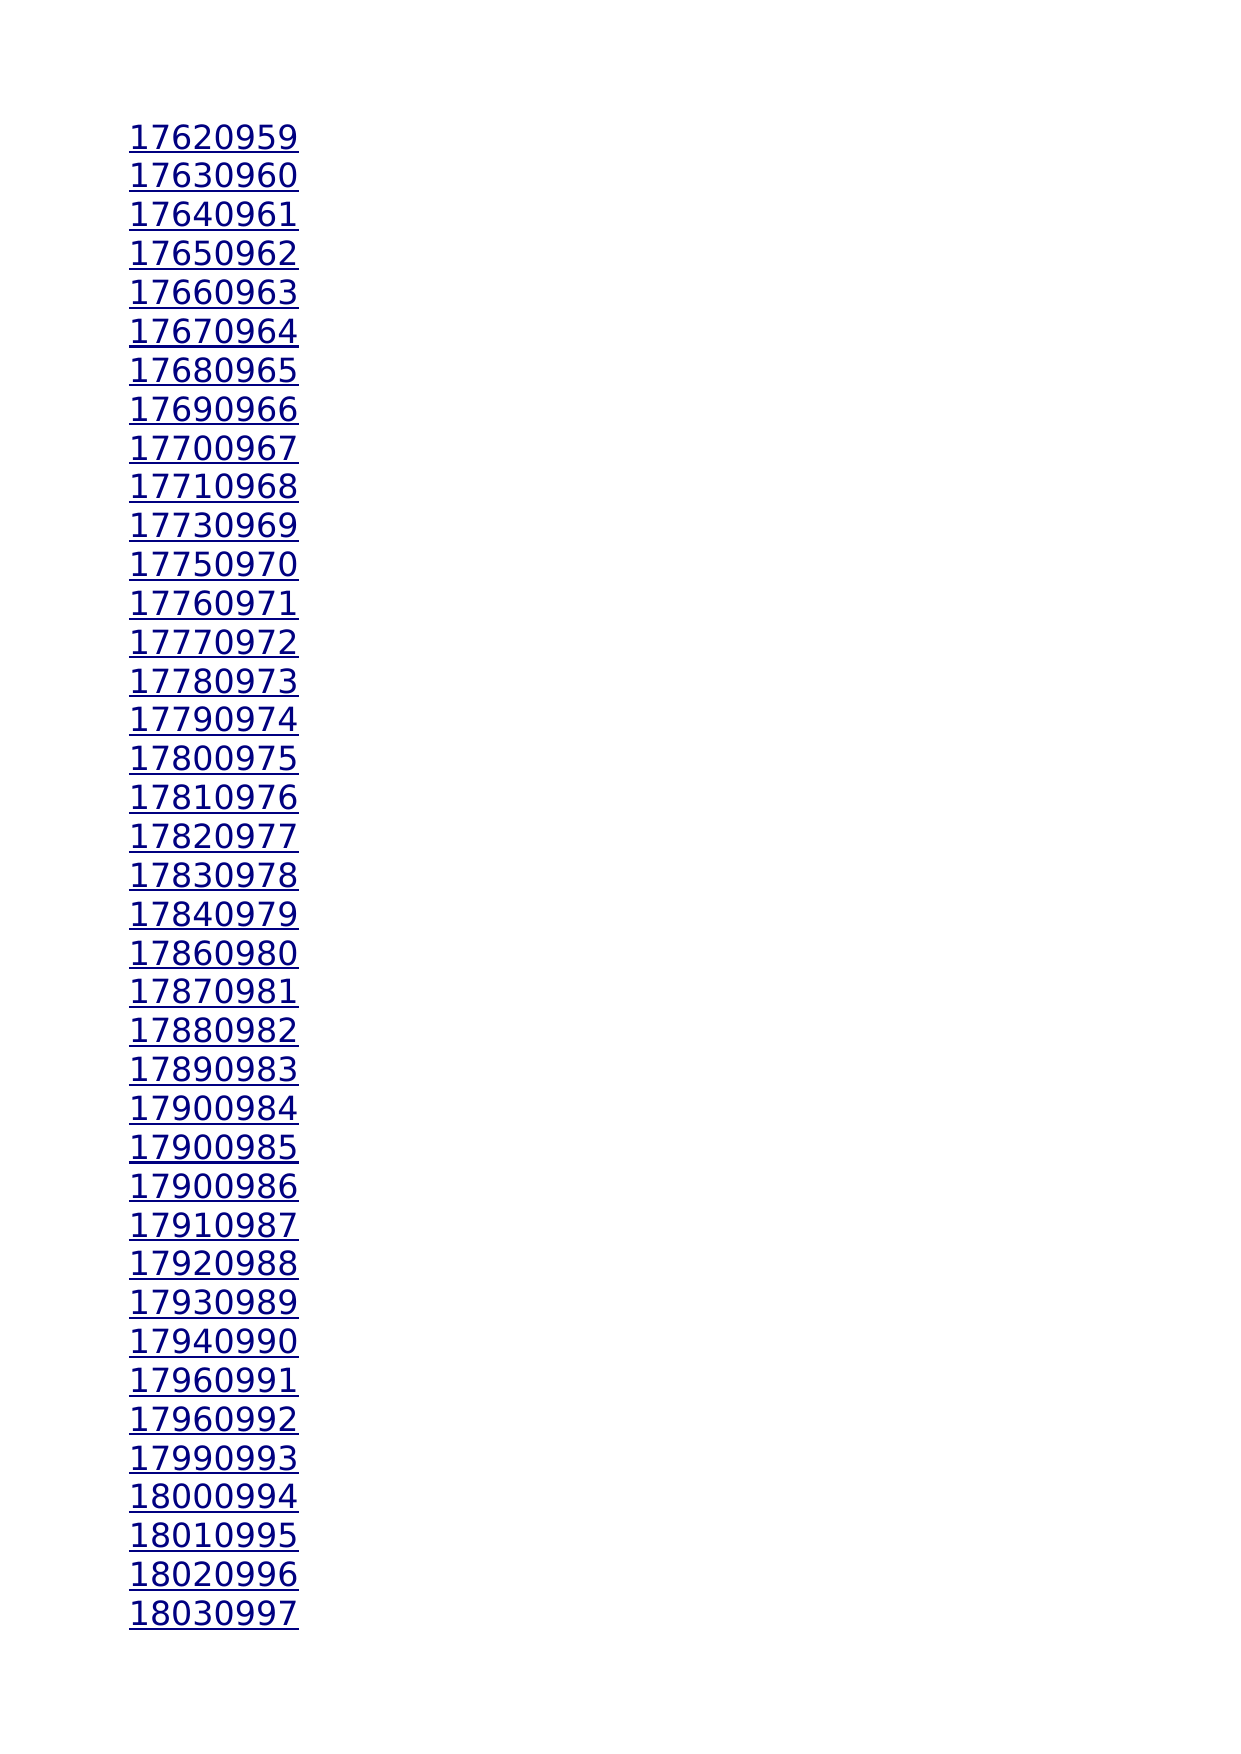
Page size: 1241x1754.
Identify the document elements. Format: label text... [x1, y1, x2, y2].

text 17620959 17630960 17640961 17650962 17660963 17670964 17680965 17690966 17700967 17710968 17730969 17750970 17760971 17770972 17780973 17790974 17800975 17810976 17820977 17830978 17840979 17860980 17870981 17880982 17890983 17900984 17900985 17900986 17910987 17920988 17930989 17940990 17960991 17960992 17990993 18000994 18010995 18020996 18030997 [118, 118, 1122, 1633]
